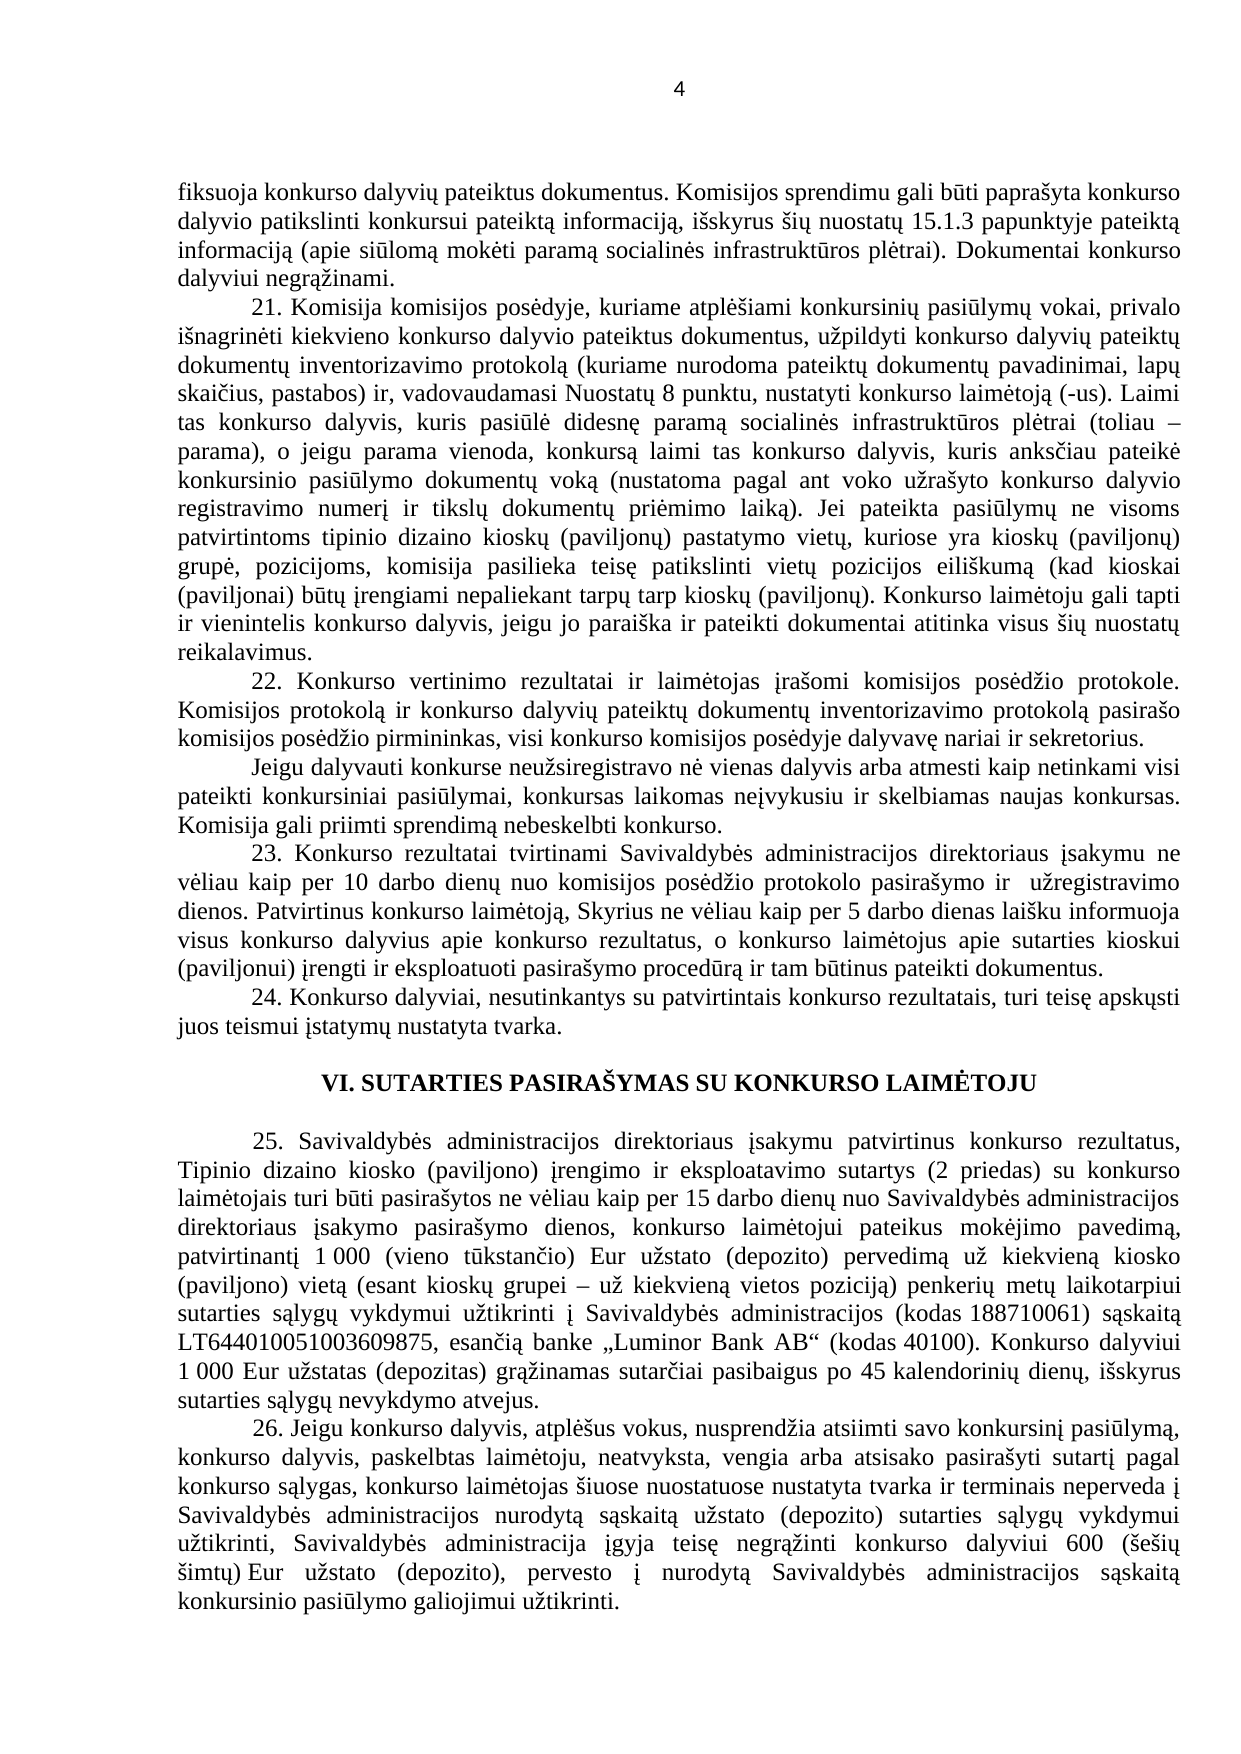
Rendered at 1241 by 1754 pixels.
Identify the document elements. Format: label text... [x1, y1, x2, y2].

subtitle VI. SUTARTIES PASIRAŠYMAS SU KONKURSO LAIMĖTOJU [177, 1068, 1181, 1097]
text 22. Konkurso vertinimo rezultatai ir laimėtojas įrašomi komisijos posėdžio protokole. Komisijos protokolą ir konkurso dalyvių pateiktų dokumentų inventorizavimo protokolą pasirašo komisijos posėdžio pirmininkas, visi konkurso komisijos posėdyje dalyvavę nariai ir sekretorius. [177, 666, 1181, 752]
text 26. Jeigu konkurso dalyvis, atplėšus vokus, nusprendžia atsiimti savo konkursinį pasiūlymą, konkurso dalyvis, paskelbtas laimėtoju, neatvyksta, vengia arba atsisako pasirašyti sutartį pagal konkurso sąlygas, konkurso laimėtojas šiuose nuostatuose nustatyta tvarka ir terminais neperveda į Savivaldybės administracijos nurodytą sąskaitą užstato (depozito) sutarties sąlygų vykdymui užtikrinti, Savivaldybės administracija įgyja teisę negrąžinti konkurso dalyviui 600 (šešių šimtų) Eur užstato (depozito), pervesto į nurodytą Savivaldybės administracijos sąskaitą konkursinio pasiūlymo galiojimui užtikrinti. [177, 1413, 1181, 1615]
text 23. Konkurso rezultatai tvirtinami Savivaldybės administracijos direktoriaus įsakymu ne vėliau kaip per 10 darbo dienų nuo komisijos posėdžio protokolo pasirašymo ir užregistravimo dienos. Patvirtinus konkurso laimėtoją, Skyrius ne vėliau kaip per 5 darbo dienas laišku informuoja visus konkurso dalyvius apie konkurso rezultatus, o konkurso laimėtojus apie sutarties kioskui (paviljonui) įrengti ir eksploatuoti pasirašymo procedūrą ir tam būtinus pateikti dokumentus. [177, 838, 1181, 982]
text Jeigu dalyvauti konkurse neužsiregistravo nė vienas dalyvis arba atmesti kaip netinkami visi pateikti konkursiniai pasiūlymai, konkursas laikomas neįvykusiu ir skelbiamas naujas konkursas. Komisija gali priimti sprendimą nebeskelbti konkurso. [177, 752, 1181, 838]
text 24. Konkurso dalyviai, nesutinkantys su patvirtintais konkurso rezultatais, turi teisę apskųsti juos teismui įstatymų nustatyta tvarka. [177, 982, 1181, 1040]
text fiksuoja konkurso dalyvių pateiktus dokumentus. Komisijos sprendimu gali būti paprašyta konkurso dalyvio patikslinti konkursui pateiktą informaciją, išskyrus šių nuostatų 15.1.3 papunktyje pateiktą informaciją (apie siūlomą mokėti paramą socialinės infrastruktūros plėtrai). Dokumentai konkurso dalyviui negrąžinami. [177, 177, 1181, 292]
text 25. Savivaldybės administracijos direktoriaus įsakymu patvirtinus konkurso rezultatus, Tipinio dizaino kiosko (paviljono) įrengimo ir eksploatavimo sutartys (2 priedas) su konkurso laimėtojais turi būti pasirašytos ne vėliau kaip per 15 darbo dienų nuo Savivaldybės administracijos direktoriaus įsakymo pasirašymo dienos, konkurso laimėtojui pateikus mokėjimo pavedimą, patvirtinantį 1 000 (vieno tūkstančio) Eur užstato (depozito) pervedimą už kiekvieną kiosko (paviljono) vietą (esant kioskų grupei – už kiekvieną vietos poziciją) penkerių metų laikotarpiui sutarties sąlygų vykdymui užtikrinti į Savivaldybės administracijos (kodas 188710061) sąskaitą LT644010051003609875, esančią banke „Luminor Bank AB“ (kodas 40100). Konkurso dalyviui 1 000 Eur užstatas (depozitas) grąžinamas sutarčiai pasibaigus po 45 kalendorinių dienų, išskyrus sutarties sąlygų nevykdymo atvejus. [177, 1126, 1181, 1413]
text 21. Komisija komisijos posėdyje, kuriame atplėšiami konkursinių pasiūlymų vokai, privalo išnagrinėti kiekvieno konkurso dalyvio pateiktus dokumentus, užpildyti konkurso dalyvių pateiktų dokumentų inventorizavimo protokolą (kuriame nurodoma pateiktų dokumentų pavadinimai, lapų skaičius, pastabos) ir, vadovaudamasi Nuostatų 8 punktu, nustatyti konkurso laimėtoją (-us). Laimi tas konkurso dalyvis, kuris pasiūlė didesnę paramą socialinės infrastruktūros plėtrai (toliau – parama), o jeigu parama vienoda, konkursą laimi tas konkurso dalyvis, kuris anksčiau pateikė konkursinio pasiūlymo dokumentų voką (nustatoma pagal ant voko užrašyto konkurso dalyvio registravimo numerį ir tikslų dokumentų priėmimo laiką). Jei pateikta pasiūlymų ne visoms patvirtintoms tipinio dizaino kioskų (paviljonų) pastatymo vietų, kuriose yra kioskų (paviljonų) grupė, pozicijoms, komisija pasilieka teisę patikslinti vietų pozicijos eiliškumą (kad kioskai (paviljonai) būtų įrengiami nepaliekant tarpų tarp kioskų (paviljonų). Konkurso laimėtoju gali tapti ir vienintelis konkurso dalyvis, jeigu jo paraiška ir pateikti dokumentai atitinka visus šių nuostatų reikalavimus. [177, 292, 1181, 666]
